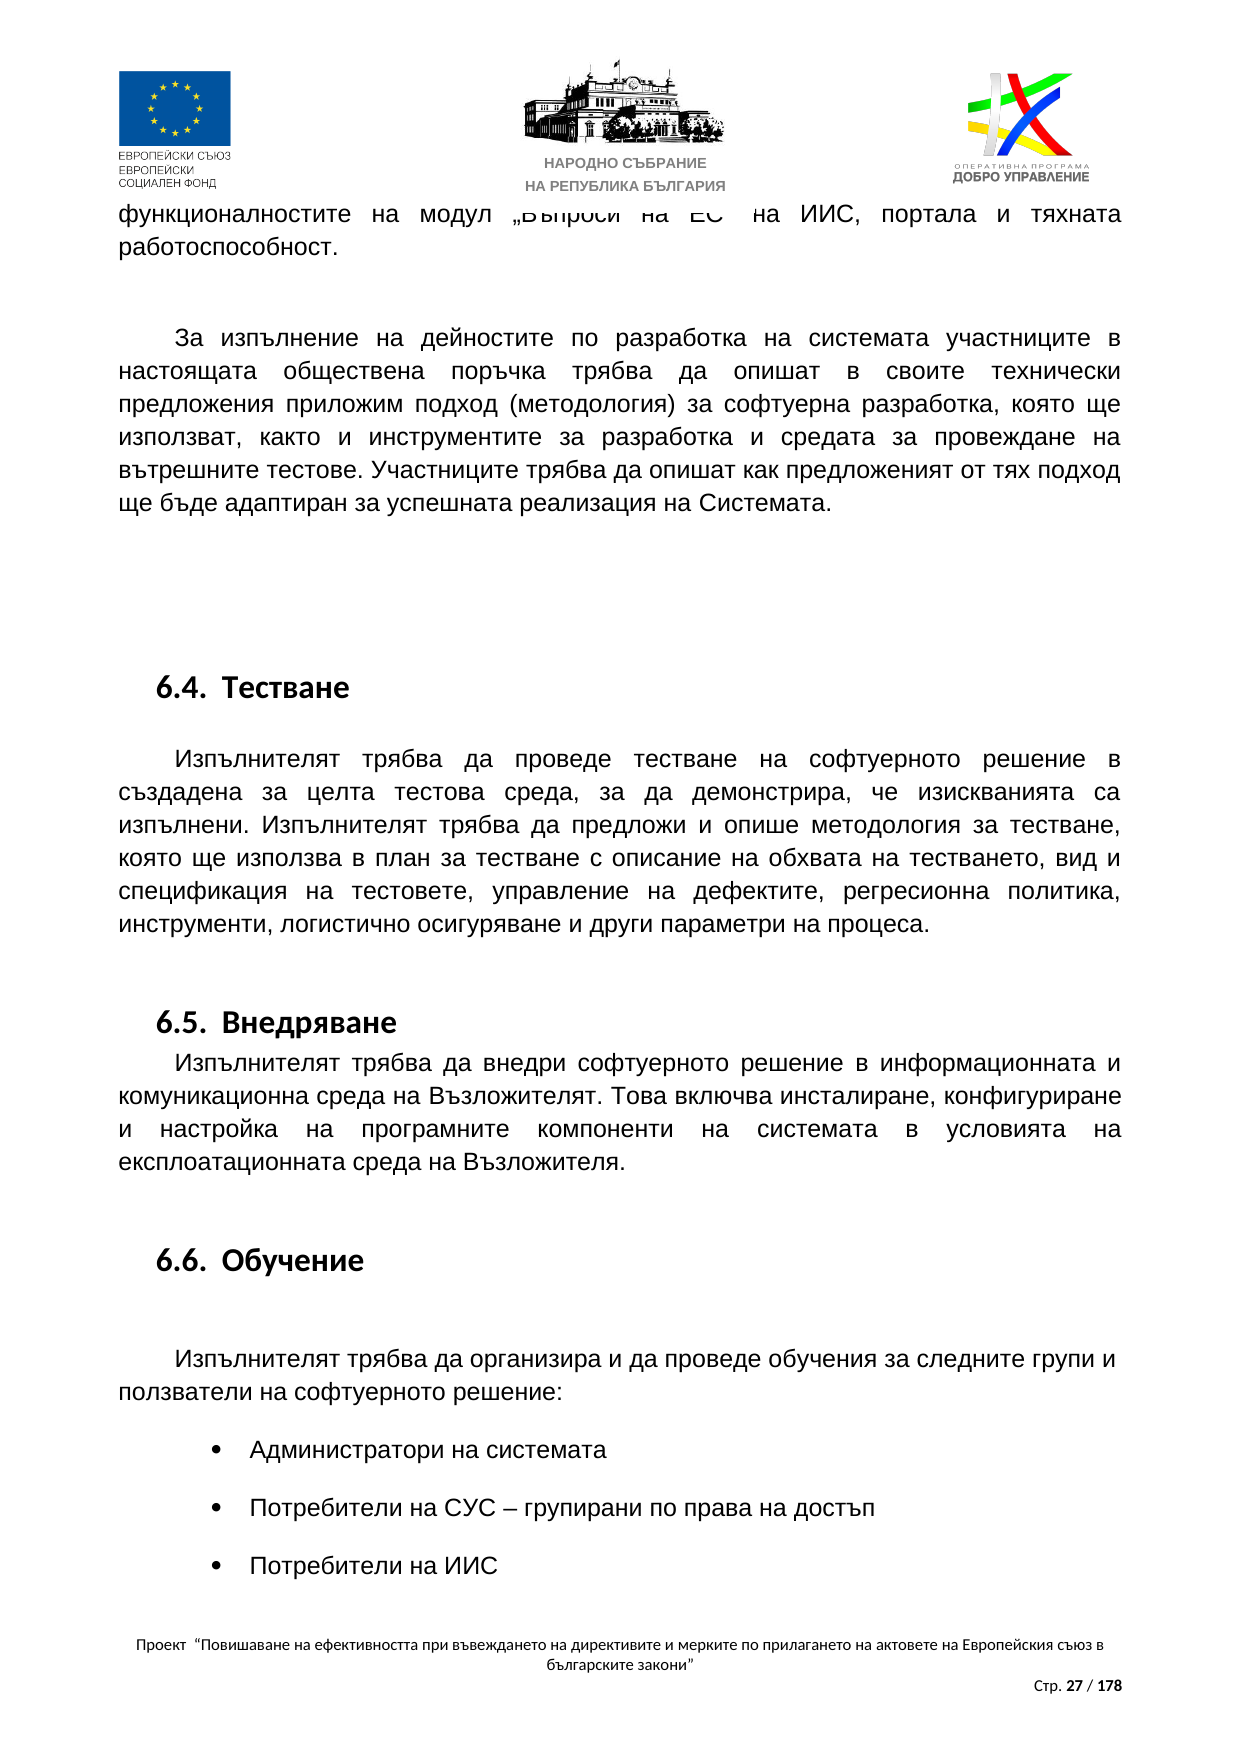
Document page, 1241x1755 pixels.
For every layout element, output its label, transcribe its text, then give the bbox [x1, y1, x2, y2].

text Изпълнителят трябва да внедри софтуерното решение в информационната и комуникационна среда на Възложителят. Това включва инсталиране, конфигуриране и настройка на програмните компоненти на системата в условията на експлоатационната среда на Възложителя. [118, 1048, 1122, 1176]
text Изпълнителят трябва да проведе тестване на софтуерното решение в създадена за целта тестова среда, за да демонстрира, че изискванията са изпълнени. Изпълнителят трябва да предложи и опише методология за тестване, която ще използва в план за тестване с описание на обхвата на тестването, вид и спецификация на тестовете, управление на дефектите, регресионна политика, инструменти, логистично осигуряване и други параметри на процеса. [118, 743, 1122, 937]
text За изпълнение на дейностите по разработка на системата участниците в настоящата обществена поръчка трябва да опишат в своите технически предложения приложим подход (методология) за софтуерна разработка, която ще използват, както и инструментите за разработка и средата за провеждане на вътрешните тестове. Участниците трябва да опишат как предложеният от тях подход ще бъде адаптиран за успешната реализация на системата. [118, 323, 1122, 517]
list Администратори на системата [212, 1435, 1122, 1464]
text функционалностите на модул „Въпроси на ЕС“ на ИИС, портала и тяхната работоспособност. [118, 199, 1122, 261]
subtitle Тестване [156, 667, 1122, 707]
list Потребители на ИИС [212, 1551, 1122, 1580]
list Потребители на СУС – групирани по права на достъп [212, 1493, 1122, 1522]
subtitle Внедряване [156, 1001, 1122, 1042]
subtitle Обучение [156, 1239, 1122, 1280]
text Изпълнителят трябва да организира и да проведе обучения за следните групи и ползватели на софтуерното решение: [118, 1344, 1122, 1406]
